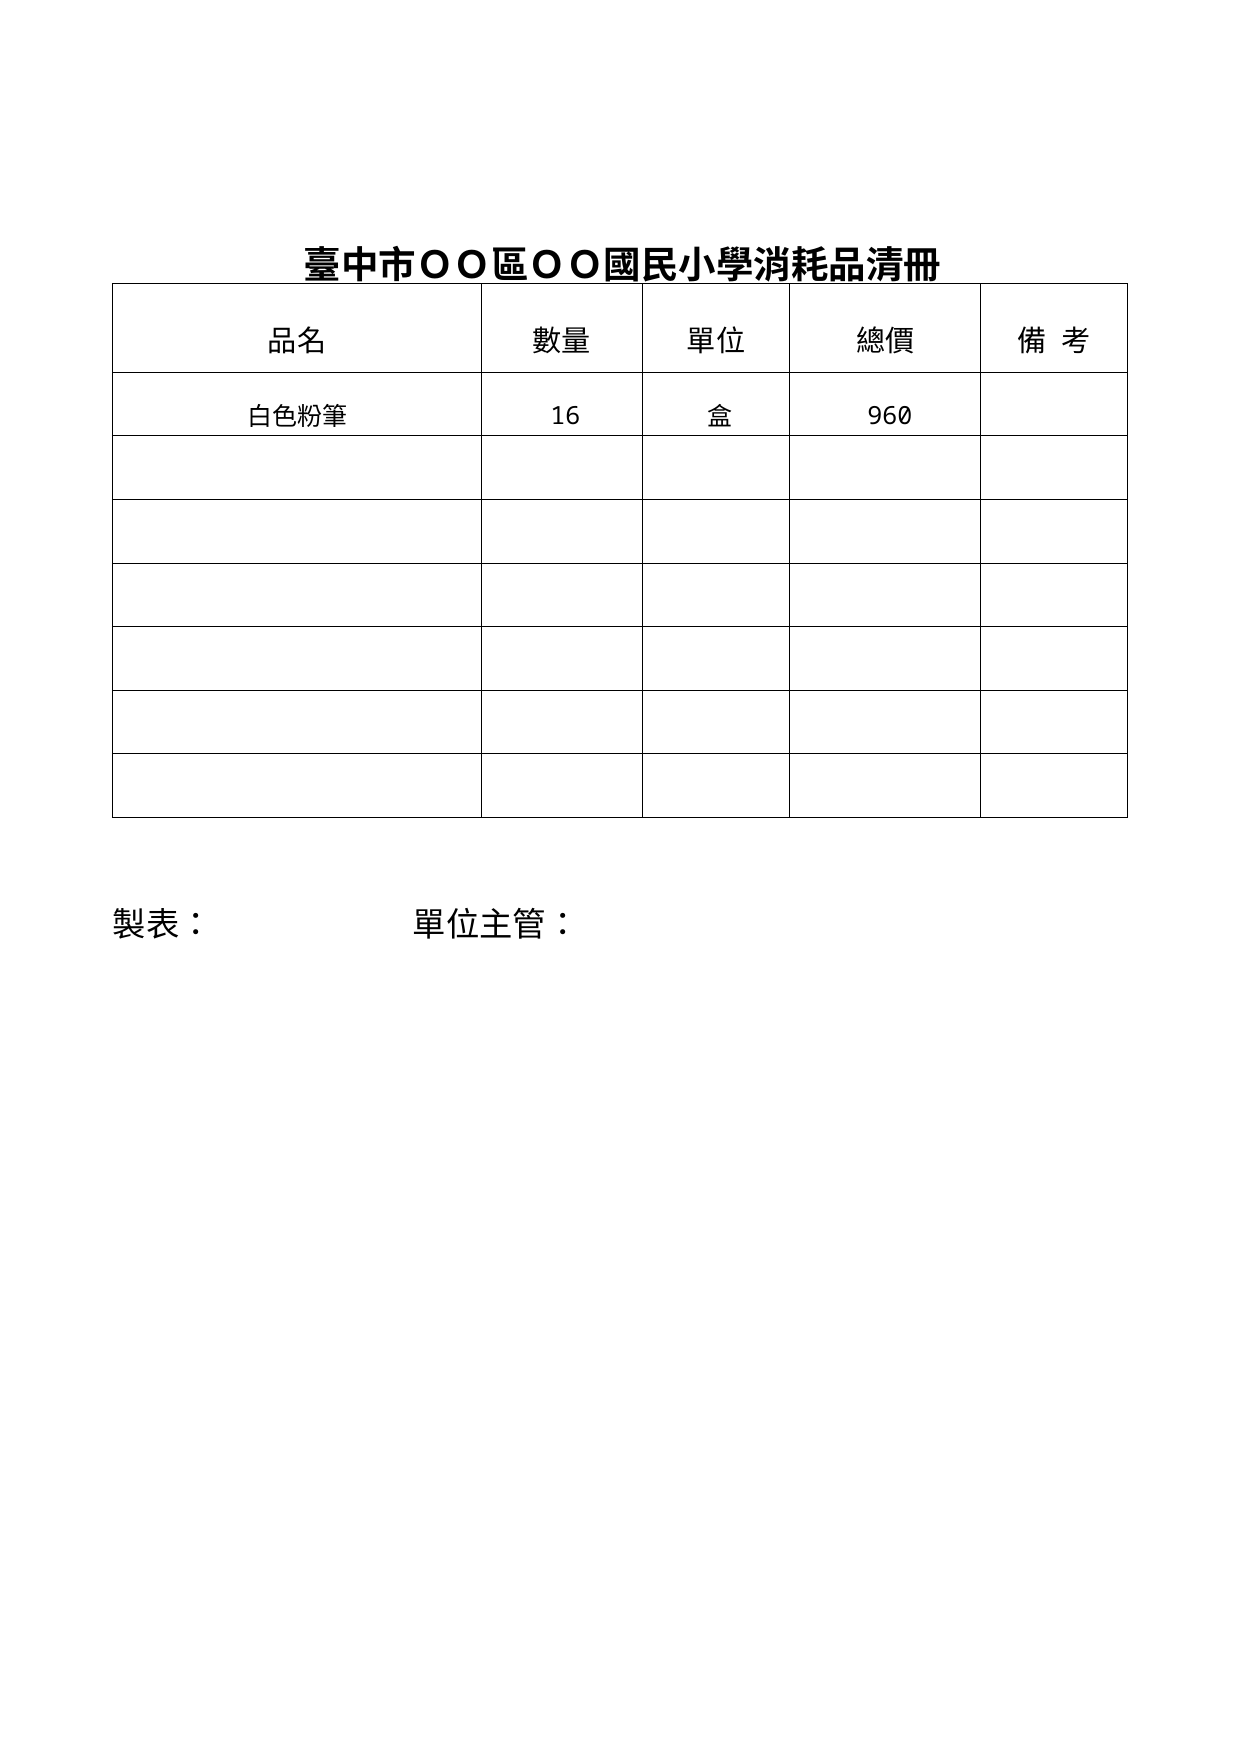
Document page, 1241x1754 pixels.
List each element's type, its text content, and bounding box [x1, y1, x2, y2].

table_cell [113, 691, 481, 753]
table_cell [643, 754, 789, 817]
table_cell [113, 436, 481, 499]
table_cell [482, 564, 642, 626]
table_cell [790, 627, 980, 689]
table_cell [113, 500, 481, 562]
table_cell [643, 691, 789, 753]
text 製表： 單位主管： [112, 880, 1128, 943]
table_cell [790, 754, 980, 817]
table_cell [643, 627, 789, 689]
table_header 備 考 [981, 284, 1127, 372]
table_header 總價 [790, 284, 980, 372]
table_cell [643, 564, 789, 626]
table_cell [981, 500, 1127, 562]
table_cell [981, 627, 1127, 689]
table_cell [981, 436, 1127, 499]
table_cell 白色粉筆 [113, 373, 481, 435]
table_cell [482, 436, 642, 499]
table_cell [643, 436, 789, 499]
table_cell [981, 373, 1127, 435]
table_cell [482, 500, 642, 562]
table_cell [482, 627, 642, 689]
table_cell [981, 754, 1127, 817]
table_cell [482, 754, 642, 817]
text 臺中市ＯＯ區ＯＯ國民小學消耗品清冊 [112, 221, 1131, 283]
table_cell [790, 500, 980, 562]
table_cell [113, 564, 481, 626]
table_cell 960 [790, 373, 980, 435]
table_cell 16 [482, 373, 642, 435]
table_cell 盒 [643, 373, 789, 435]
table_cell [113, 754, 481, 817]
table_cell [790, 564, 980, 626]
table_cell [790, 691, 980, 753]
table_cell [113, 627, 481, 689]
table_cell [790, 436, 980, 499]
table_header 數量 [482, 284, 642, 372]
table_cell [981, 564, 1127, 626]
table_header 品名 [113, 284, 481, 372]
table_cell [482, 691, 642, 753]
table_cell [643, 500, 789, 562]
table_header 單位 [643, 284, 789, 372]
table_cell [981, 691, 1127, 753]
